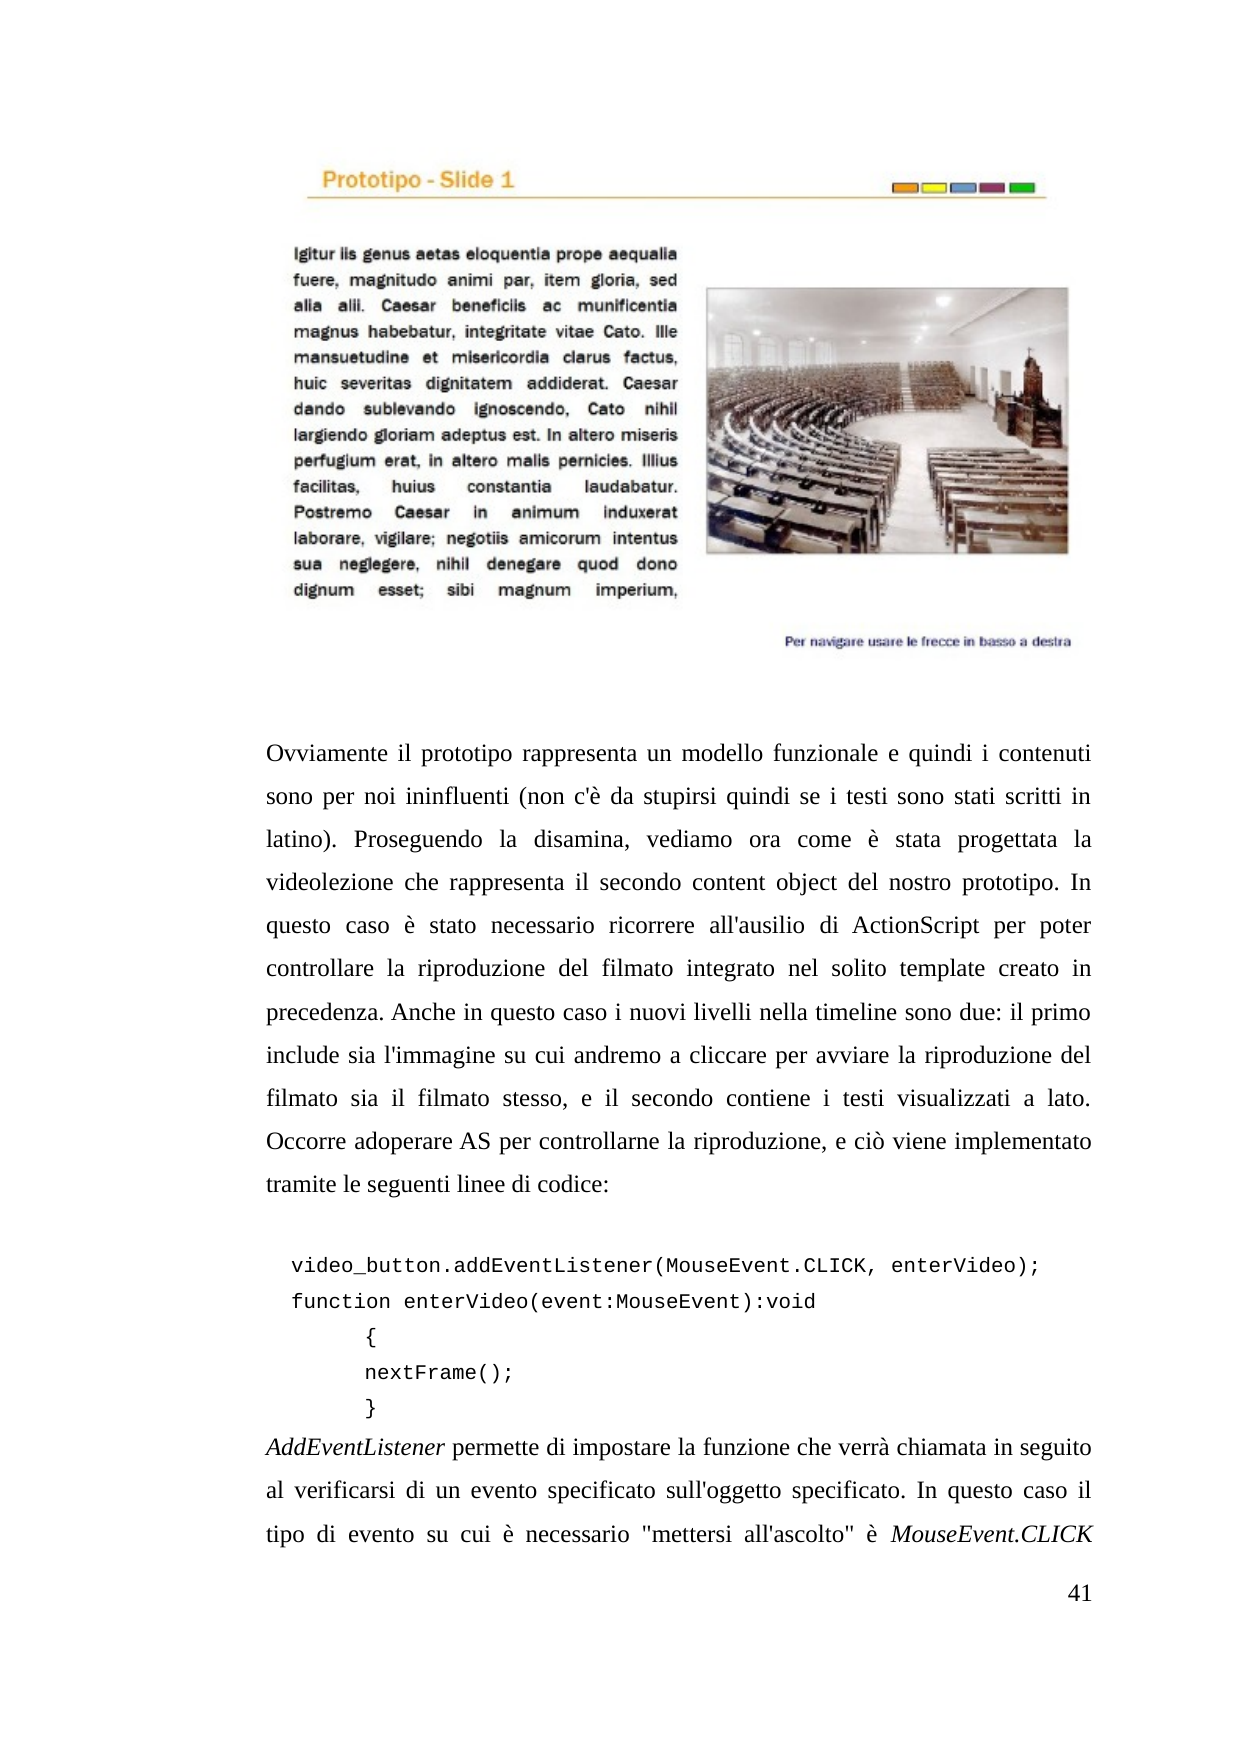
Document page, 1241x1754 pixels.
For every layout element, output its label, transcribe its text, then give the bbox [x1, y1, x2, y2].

text nextFrame(); [266, 1362, 1093, 1385]
text Ovviamente il prototipo rappresenta un modello funzionale e quindi i contenuti sono per noi ininfluenti (non c'è da stupirsi quindi se i testi sono stati scritti in latino). Proseguendo la disamina, vediamo ora come è stata progettata la videolezione che rappresenta il secondo content object del nostro prototipo. In questo caso è stato necessario ricorrere all'ausilio di ActionScript per poter controllare la riproduzione del filmato integrato nel solito template creato in precedenza. Anche in questo caso i nuovi livelli nella timeline sono due: il primo include sia l'immagine su cui andremo a cliccare per avviare la riproduzione del filmato sia il filmato stesso, e il secondo contiene i testi visualizzati a lato. Occorre adoperare AS per controllarne la riproduzione, e ciò viene implementato tramite le seguenti linee di codice: [266, 738, 1093, 1198]
text { [266, 1326, 1093, 1350]
text function enterVideo(event:MouseEvent):void [266, 1291, 1093, 1314]
text } [266, 1397, 1093, 1421]
text AddEventListener permette di impostare la funzione che verrà chiamata in seguito al verificarsi di un evento specificato sull'oggetto specificato. In questo caso il tipo di evento su cui è necessario "mettersi all'ascolto" è MouseEvent.CLICK [266, 1432, 1093, 1547]
text video_button.addEventListener(MouseEvent.CLICK, enterVideo); [266, 1255, 1093, 1279]
picture [270, 147, 1088, 668]
